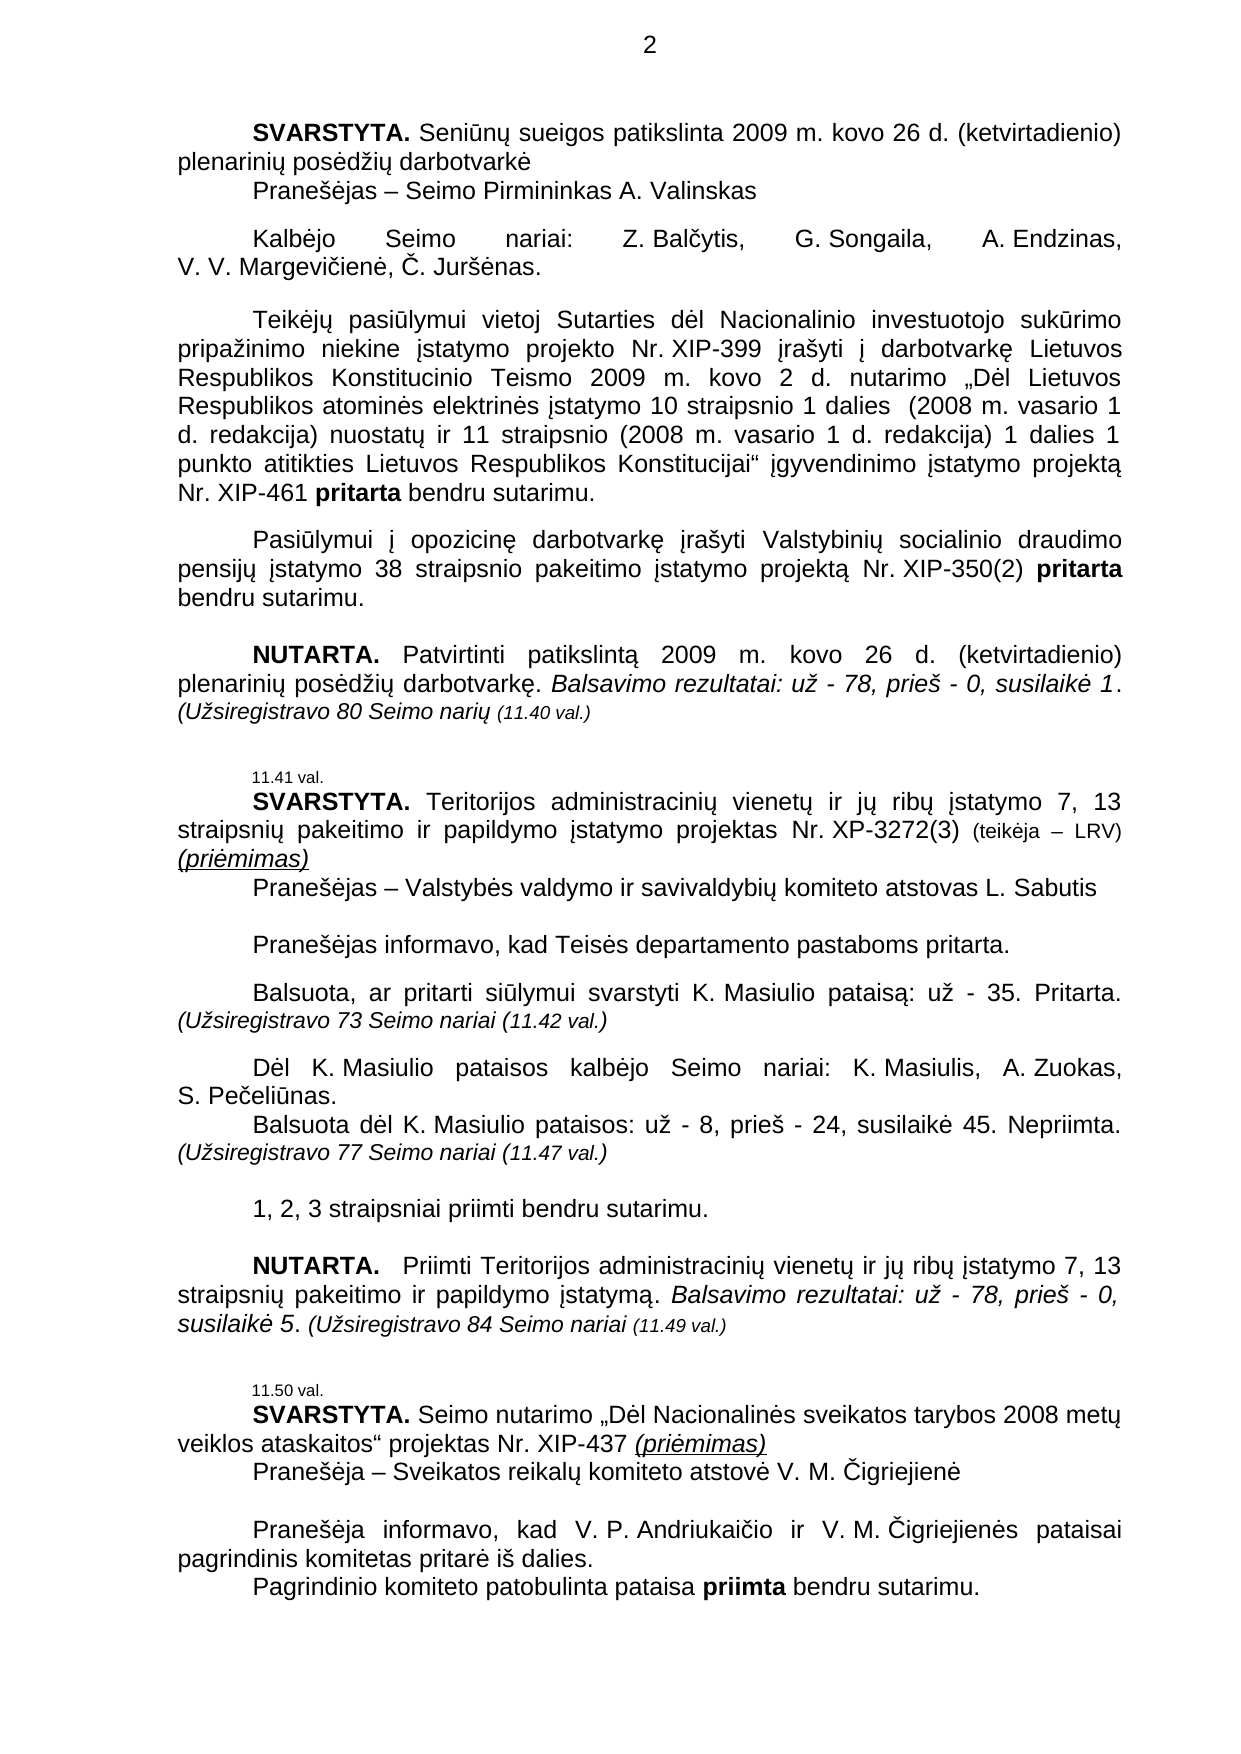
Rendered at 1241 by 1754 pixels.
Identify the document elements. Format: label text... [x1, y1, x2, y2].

text Pasiūlymui į opozicinę darbotvarkę įrašyti Valstybinių socialinio draudimo pensijų įstatymo 38 straipsnio pakeitimo įstatymo projektą Nr. XIP-350(2) pritarta bendru sutarimu. [177, 525, 1122, 612]
text Balsuota, ar pritarti siūlymui svarstyti K. Masiulio pataisą: už - 35. Pritarta. (Užsiregistravo 73 Seimo nariai (11.42 val.) [177, 978, 1122, 1033]
text Teikėjų pasiūlymui vietoj Sutarties dėl Nacionalinio investuotojo sukūrimo pripažinimo niekine įstatymo projekto Nr. XIP-399 įrašyti į darbotvarkę Lietuvos Respublikos Konstitucinio Teismo 2009 m. kovo 2 d. nutarimo „Dėl Lietuvos Respublikos atominės elektrinės įstatymo 10 straipsnio 1 dalies (2008 m. vasario 1 d. redakcija) nuostatų ir 11 straipsnio (2008 m. vasario 1 d. redakcija) 1 dalies 1 punkto atitikties Lietuvos Respublikos Konstitucijai“ įgyvendinimo įstatymo projektą Nr. XIP-461 pritarta bendru sutarimu. [177, 305, 1122, 506]
text Pranešėja informavo, kad V. P. Andriukaičio ir V. M. Čigriejienės pataisai pagrindinis komitetas pritarė iš dalies. [177, 1515, 1122, 1572]
text NUTARTA. Priimti Teritorijos administracinių vienetų ir jų ribų įstatymo 7, 13 straipsnių pakeitimo ir papildymo įstatymą. Balsavimo rezultatai: už - 78, prieš - 0, susilaikė 5. (Užsiregistravo 84 Seimo nariai (11.49 val.) [177, 1251, 1122, 1338]
text Pranešėjas – Valstybės valdymo ir savivaldybių komiteto atstovas L. Sabutis [177, 873, 1122, 902]
text Balsuota dėl K. Masiulio pataisos: už - 8, prieš - 24, susilaikė 45. Nepriimta. (Užsiregistravo 77 Seimo nariai (11.47 val.) [177, 1110, 1122, 1165]
text Pranešėjas informavo, kad Teisės departamento pastaboms pritarta. [177, 930, 1122, 959]
text Pagrindinio komiteto patobulinta pataisa priimta bendru sutarimu. [177, 1572, 1122, 1601]
text 11.41 val. [177, 767, 1122, 787]
text NUTARTA. Patvirtinti patikslintą 2009 m. kovo 26 d. (ketvirtadienio) plenarinių posėdžių darbotvarkę. Balsavimo rezultatai: už - 78, prieš - 0, susilaikė 1. (Užsiregistravo 80 Seimo narių (11.40 val.) [177, 640, 1122, 724]
text Pranešėjas – Seimo Pirmininkas A. Valinskas [177, 176, 1122, 204]
text 1, 2, 3 straipsniai priimti bendru sutarimu. [177, 1194, 1122, 1223]
text Kalbėjo Seimo nariai: Z. Balčytis, G. Songaila, A. Endzinas, V. V. Margevičienė, Č. Juršėnas. [177, 223, 1122, 281]
text Pranešėja – Sveikatos reikalų komiteto atstovė V. M. Čigriejienė [177, 1457, 1122, 1486]
text SVARSTYTA. Teritorijos administracinių vienetų ir jų ribų įstatymo 7, 13 straipsnių pakeitimo ir papildymo įstatymo projektas Nr. XP-3272(3) (teikėja – LRV) (priėmimas) [177, 787, 1122, 873]
text Dėl K. Masiulio pataisos kalbėjo Seimo nariai: K. Masiulis, A. Zuokas, S. Pečeliūnas. [177, 1052, 1122, 1110]
text SVARSTYTA. Seniūnų sueigos patikslinta 2009 m. kovo 26 d. (ketvirtadienio) plenarinių posėdžių darbotvarkė [177, 118, 1122, 176]
text SVARSTYTA. Seimo nutarimo „Dėl Nacionalinės sveikatos tarybos 2008 metų veiklos ataskaitos“ projektas Nr. XIP-437 (priėmimas) [177, 1400, 1122, 1457]
text 11.50 val. [177, 1381, 1122, 1400]
